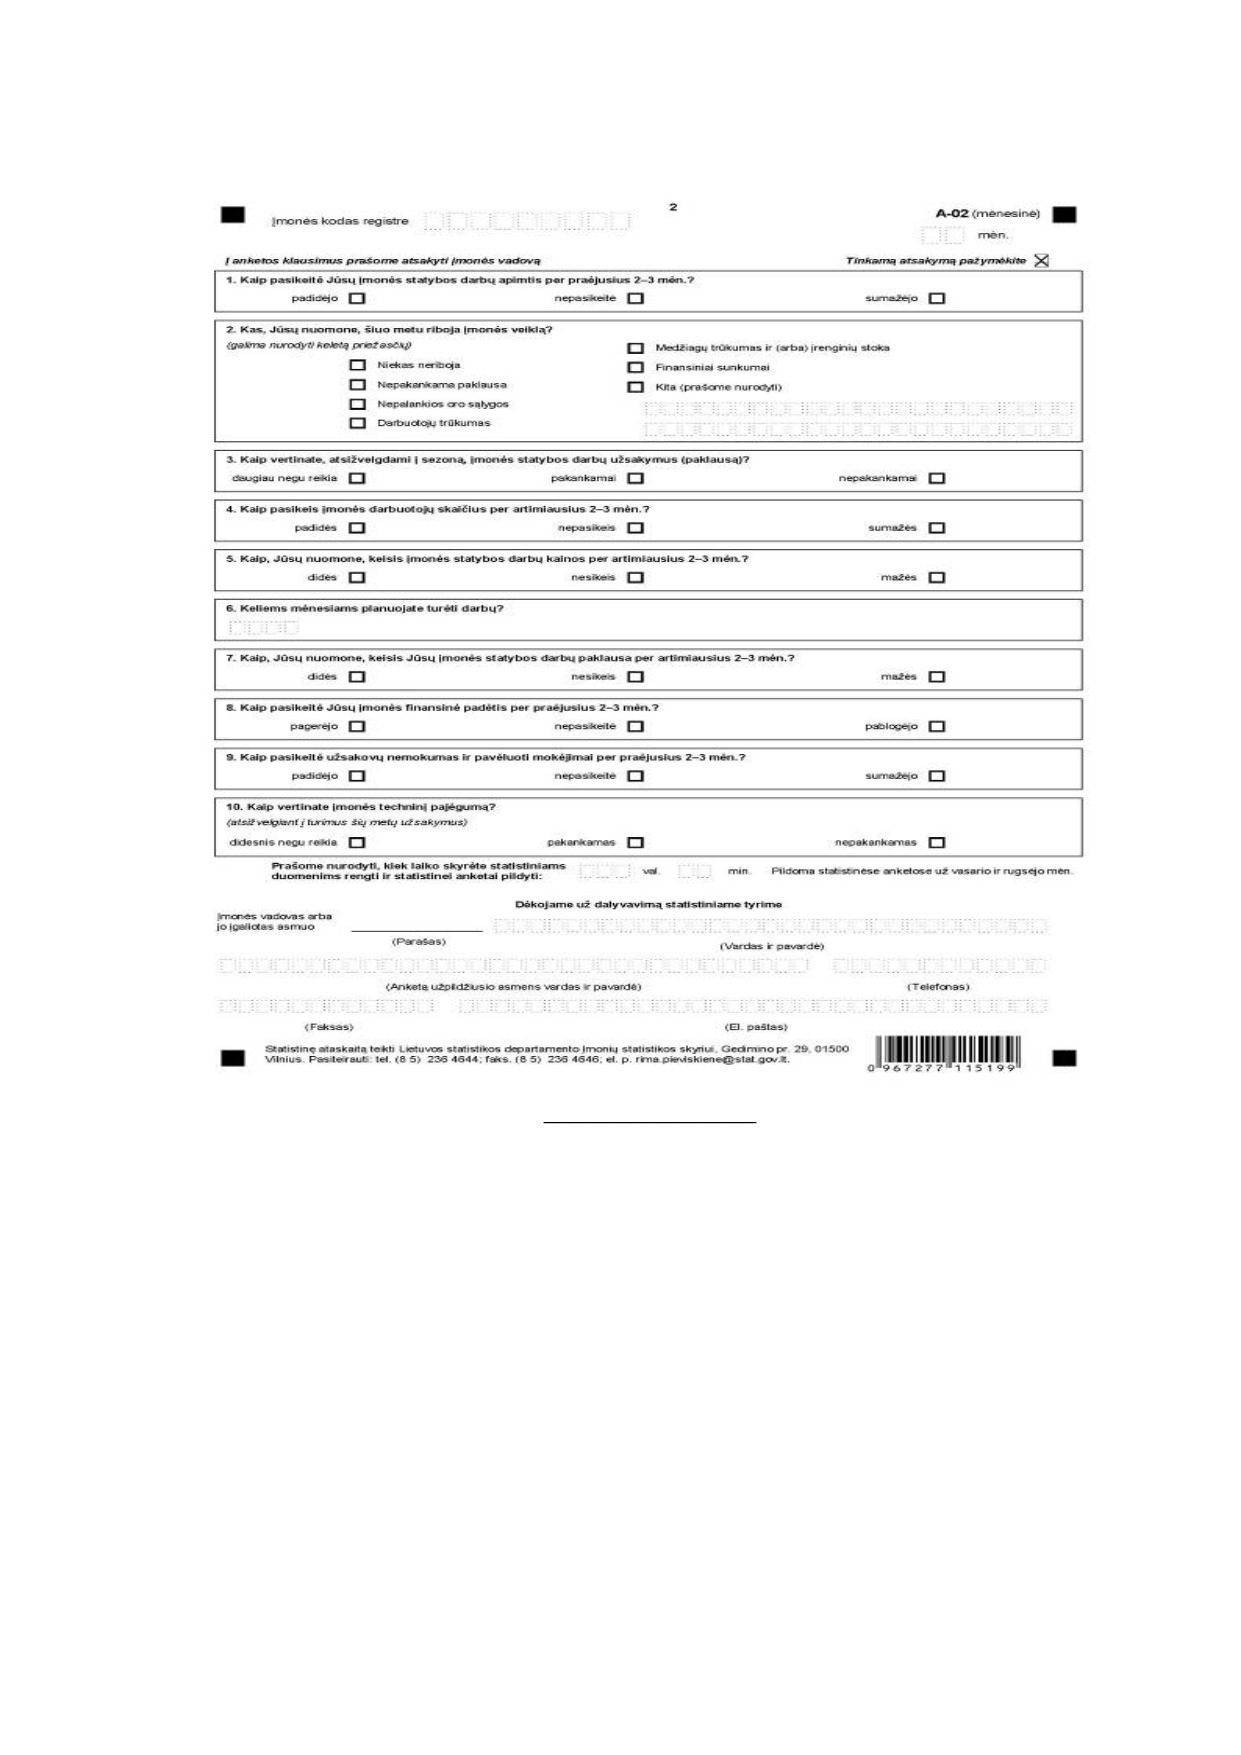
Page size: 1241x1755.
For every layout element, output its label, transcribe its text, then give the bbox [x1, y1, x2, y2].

text _________________ [177, 1097, 1122, 1125]
